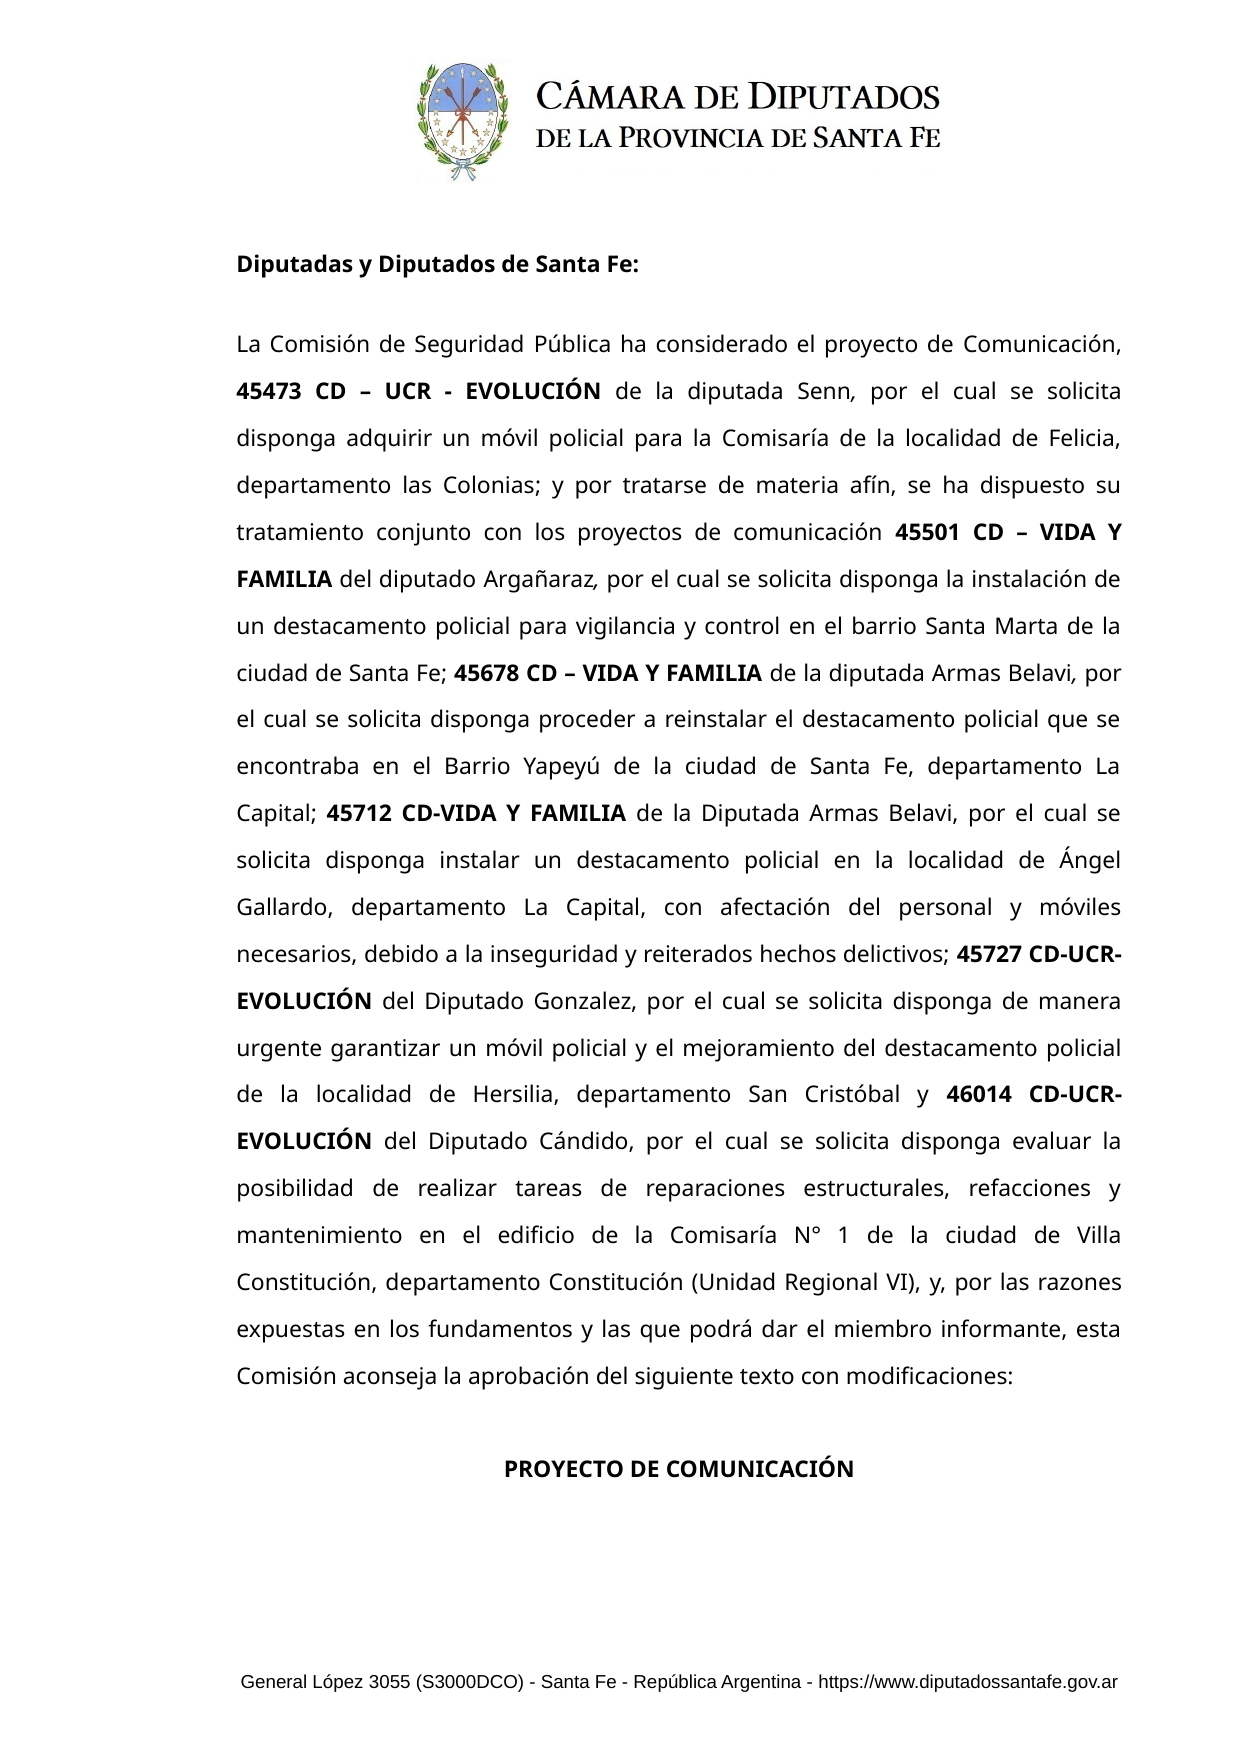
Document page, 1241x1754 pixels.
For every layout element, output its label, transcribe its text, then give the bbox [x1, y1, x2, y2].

picture [413, 59, 945, 183]
text Diputadas y Diputados de Santa Fe: [236, 248, 1122, 279]
text PROYECTO DE COMUNICACIÓN [236, 1453, 1122, 1485]
text La Comisión de Seguridad Pública ha considerado el proyecto de Comunicación, 45473 CD – UCR - EVOLUCIÓN de la diputada Senn, por el cual se solicita disponga adquirir un móvil policial para la Comisaría de la localidad de Felicia, departamento las Colonias; y por tratarse de materia afín, se ha dispuesto su tratamiento conjunto con los proyectos de comunicación 45501 CD – VIDA Y FAMILIA del diputado Argañaraz, por el cual se solicita disponga la instalación de un destacamento policial para vigilancia y control en el barrio Santa Marta de la ciudad de Santa Fe; 45678 CD – VIDA Y FAMILIA de la diputada Armas Belavi, por el cual se solicita disponga proceder a reinstalar el destacamento policial que se encontraba en el Barrio Yapeyú de la ciudad de Santa Fe, departamento La Capital; 45712 CD-VIDA Y FAMILIA de la Diputada Armas Belavi, por el cual se solicita disponga instalar un destacamento policial en la localidad de Ángel Gallardo, departamento La Capital, con afectación del personal y móviles necesarios, debido a la inseguridad y reiterados hechos delictivos; 45727 CD-UCR-EVOLUCIÓN del Diputado Gonzalez, por el cual se solicita disponga de manera urgente garantizar un móvil policial y el mejoramiento del destacamento policial de la localidad de Hersilia, departamento San Cristóbal y 46014 CD-UCR-EVOLUCIÓN del Diputado Cándido, por el cual se solicita disponga evaluar la posibilidad de realizar tareas de reparaciones estructurales, refacciones y mantenimiento en el edificio de la Comisaría N° 1 de la ciudad de Villa Constitución, departamento Constitución (Unidad Regional VI), y, por las razones expuestas en los fundamentos y las que podrá dar el miembro informante, esta Comisión aconseja la aprobación del siguiente texto con modificaciones: [236, 328, 1122, 1391]
